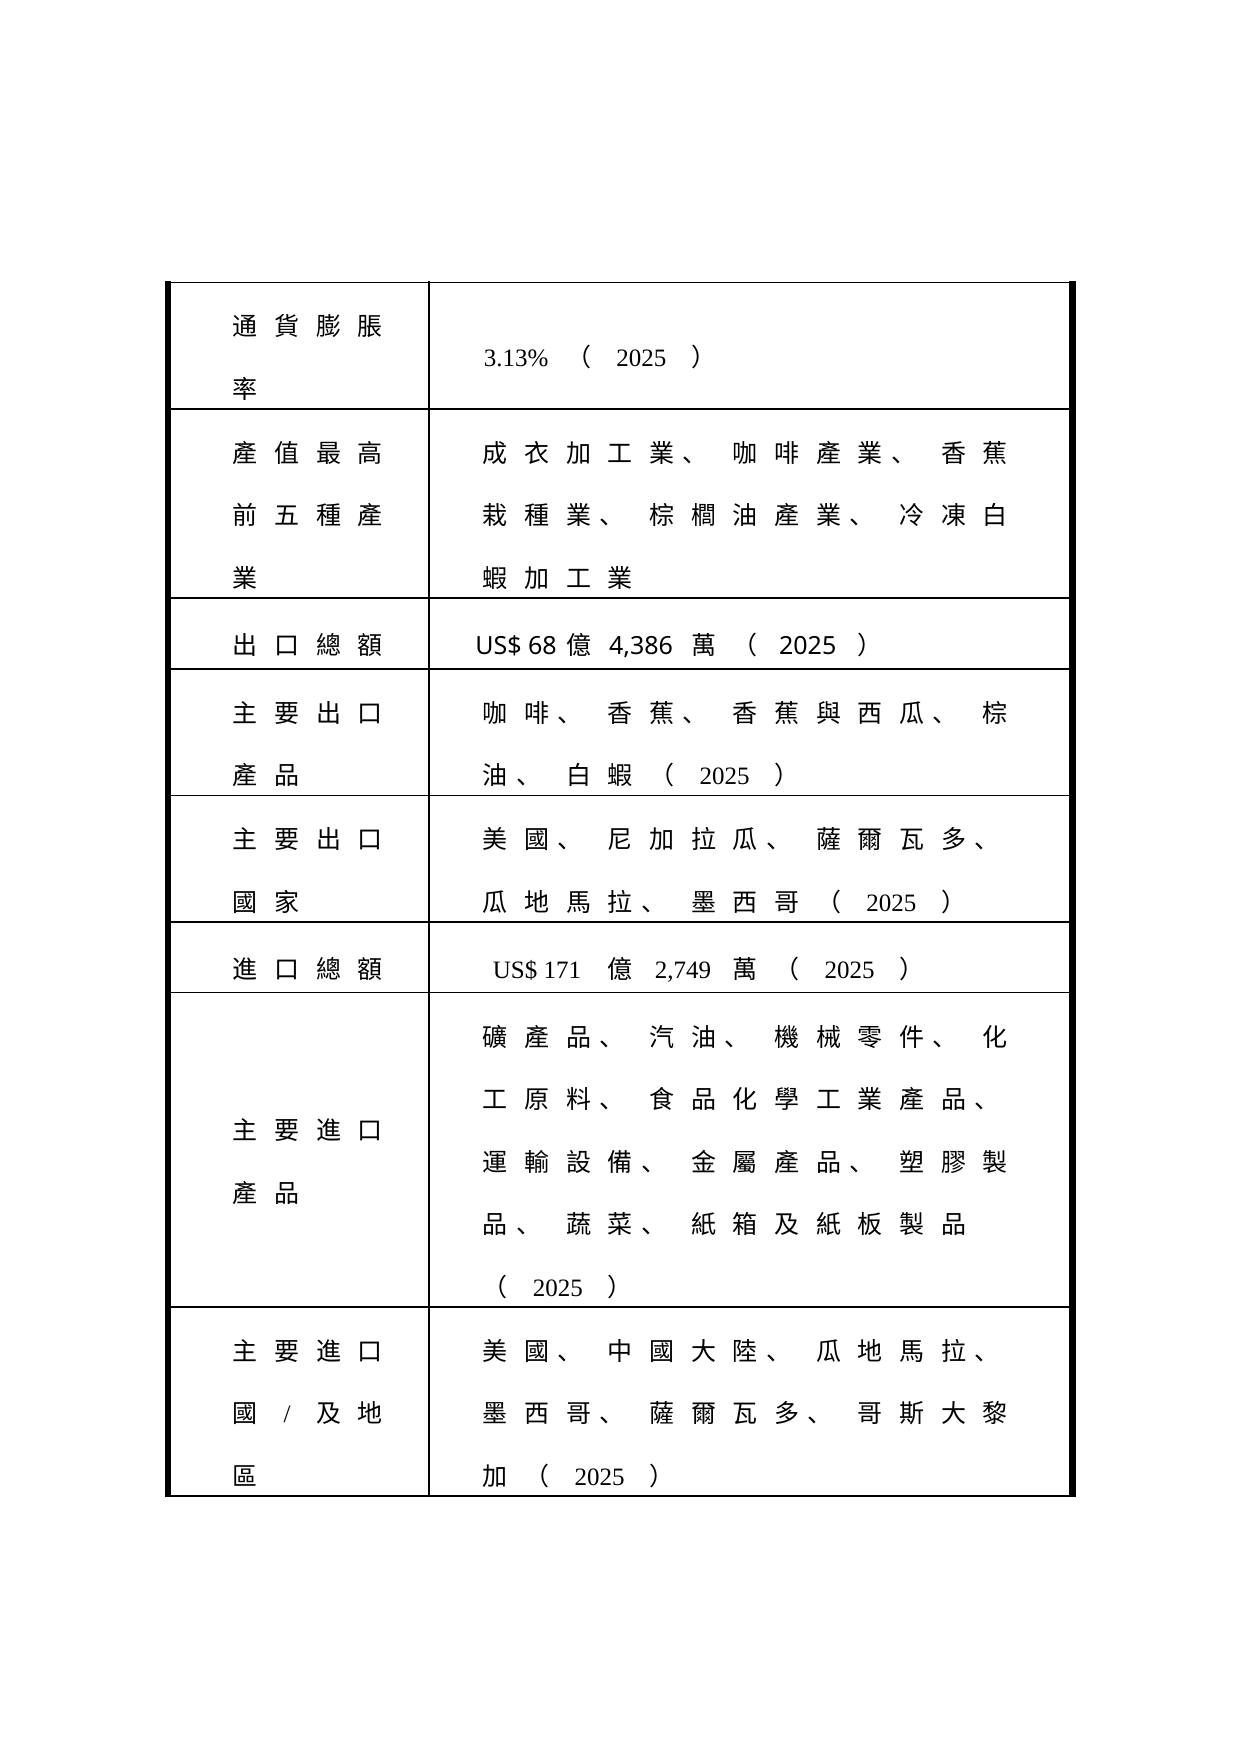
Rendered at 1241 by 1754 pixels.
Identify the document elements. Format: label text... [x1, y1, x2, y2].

table_cell 主要進口產品 [171, 993, 428, 1306]
table_cell 出口總額 [171, 599, 428, 668]
table_cell 主要出口產品 [171, 670, 428, 794]
table_cell 成衣加工業、咖啡產業、香蕉栽種業、棕櫚油產業、冷凍白蝦加工業 [430, 410, 1069, 597]
table_cell 主要進口國/及地區 [171, 1308, 428, 1495]
table_cell 3.13%（2025） [430, 283, 1069, 408]
table_cell 產值最高前五種產業 [171, 410, 428, 597]
table_cell 美國、中國大陸、瓜地馬拉、墨西哥、薩爾瓦多、哥斯大黎加（2025） [430, 1308, 1069, 1495]
table_cell 礦產品、汽油、機械零件、化工原料、食品化學工業產品、運輸設備、金屬產品、塑膠製品、蔬菜、紙箱及紙板製品（2025） [430, 993, 1069, 1306]
table_cell 進口總額 [171, 923, 428, 992]
table_cell 美國、尼加拉瓜、薩爾瓦多、瓜地馬拉、墨西哥（2025） [430, 796, 1069, 921]
table_cell US$ 68億4,386萬（2025） [430, 599, 1069, 668]
table_cell 通貨膨脹率 [171, 283, 428, 408]
table_cell US$ 171億2,749萬（2025） [430, 923, 1069, 992]
table_cell 主要出口國家 [171, 796, 428, 921]
table_cell 咖啡、香蕉、香蕉與西瓜、棕油、白蝦（2025） [430, 670, 1069, 794]
